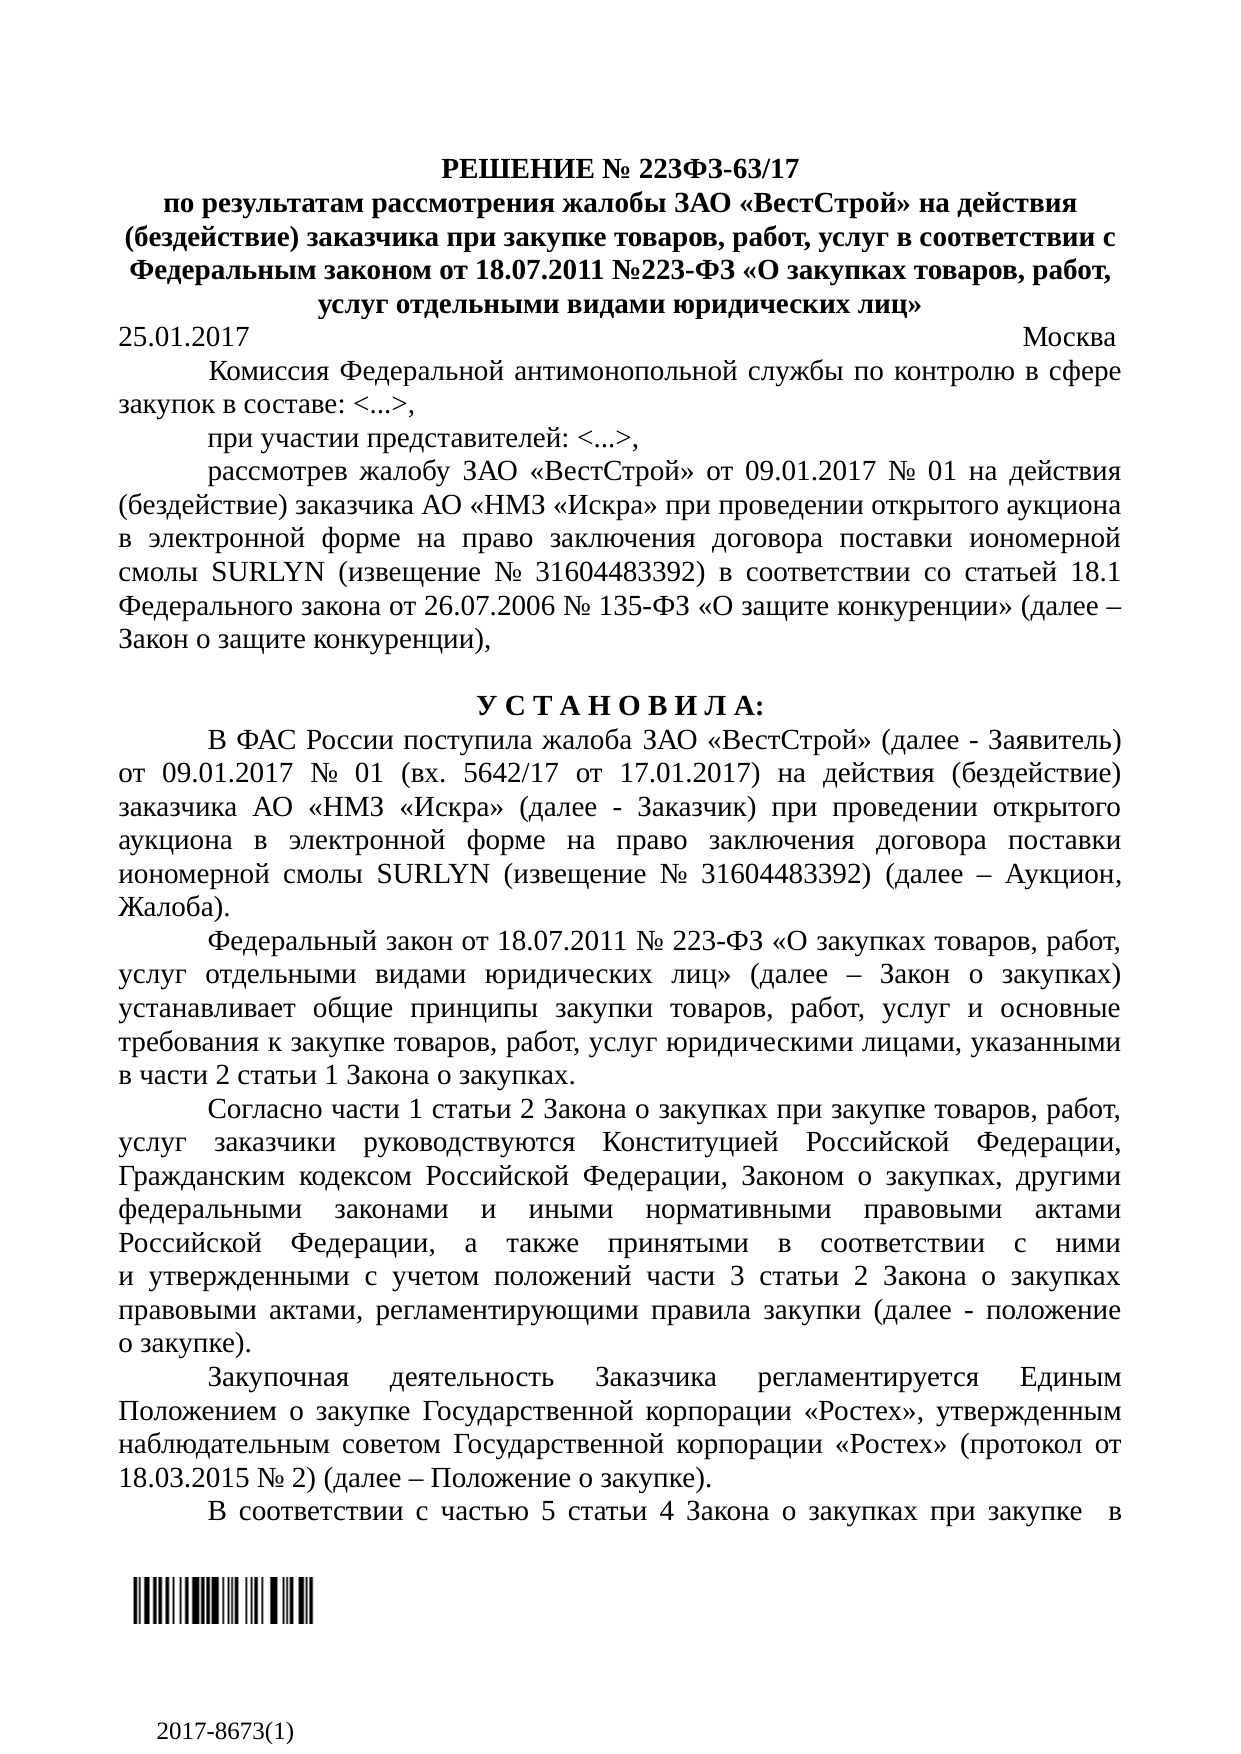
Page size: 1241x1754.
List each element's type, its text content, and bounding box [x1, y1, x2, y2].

text 25.01.2017 Москва [118, 319, 1122, 353]
text при участии представителей: <...>, [118, 420, 1122, 453]
text РЕШЕНИЕ № 223ФЗ-63/17 [118, 152, 1122, 185]
text Федеральный закон от 18.07.2011 № 223-ФЗ «О закупках товаров, работ, услуг отдельными видами юридических лиц» (далее – Закон о закупках) устанавливает общие принципы закупки товаров, работ, услуг и основные требования к закупке товаров, работ, услуг юридическими лицами, указанными в части 2 статьи 1 Закона о закупках. [118, 923, 1122, 1091]
picture [118, 1577, 331, 1624]
text В соответствии с частью 5 статьи 4 Закона о закупках при закупке в [118, 1493, 1122, 1527]
text В ФАС России поступила жалоба ЗАО «ВестСтрой» (далее - Заявитель) от 09.01.2017 № 01 (вх. 5642/17 от 17.01.2017) на действия (бездействие) заказчика АО «НМЗ «Искра» (далее - Заказчик) при проведении открытого аукциона в электронной форме на право заключения договора поставки иономерной смолы SURLYN (извещение № 31604483392) (далее – Аукцион, Жалоба). [118, 722, 1122, 923]
text по результатам рассмотрения жалобы ЗАО «ВестСтрой» на действия (бездействие) заказчика при закупке товаров, работ, услуг в соответствии с Федеральным законом от 18.07.2011 №223-ФЗ «О закупках товаров, работ, услуг отдельными видами юридических лиц» [118, 185, 1122, 319]
text Согласно части 1 статьи 2 Закона о закупках при закупке товаров, работ, услуг заказчики руководствуются Конституцией Российской Федерации, Гражданским кодексом Российской Федерации, Законом о закупках, другими федеральными законами и иными нормативными правовыми актами Российской Федерации, а также принятыми в соответствии с ними и утвержденными с учетом положений части 3 статьи 2 Закона о закупках правовыми актами, регламентирующими правила закупки (далее - положение о закупке). [118, 1091, 1122, 1359]
text рассмотрев жалобу ЗАО «ВестСтрой» от 09.01.2017 № 01 на действия (бездействие) заказчика АО «НМЗ «Искра» при проведении открытого аукциона в электронной форме на право заключения договора поставки иономерной смолы SURLYN (извещение № 31604483392) в соответствии со статьей 18.1 Федерального закона от 26.07.2006 № 135-ФЗ «О защите конкуренции» (далее – Закон о защите конкуренции), [118, 453, 1122, 655]
text Закупочная деятельность Заказчика регламентируется Единым Положением о закупке Государственной корпорации «Ростех», утвержденным наблюдательным советом Государственной корпорации «Ростех» (протокол от 18.03.2015 № 2) (далее – Положение о закупке). [118, 1359, 1122, 1493]
text Комиссия Федеральной антимонопольной службы по контролю в сфере закупок в составе: <...>, [118, 353, 1122, 420]
text У С Т А Н О В И Л А: [118, 688, 1122, 722]
